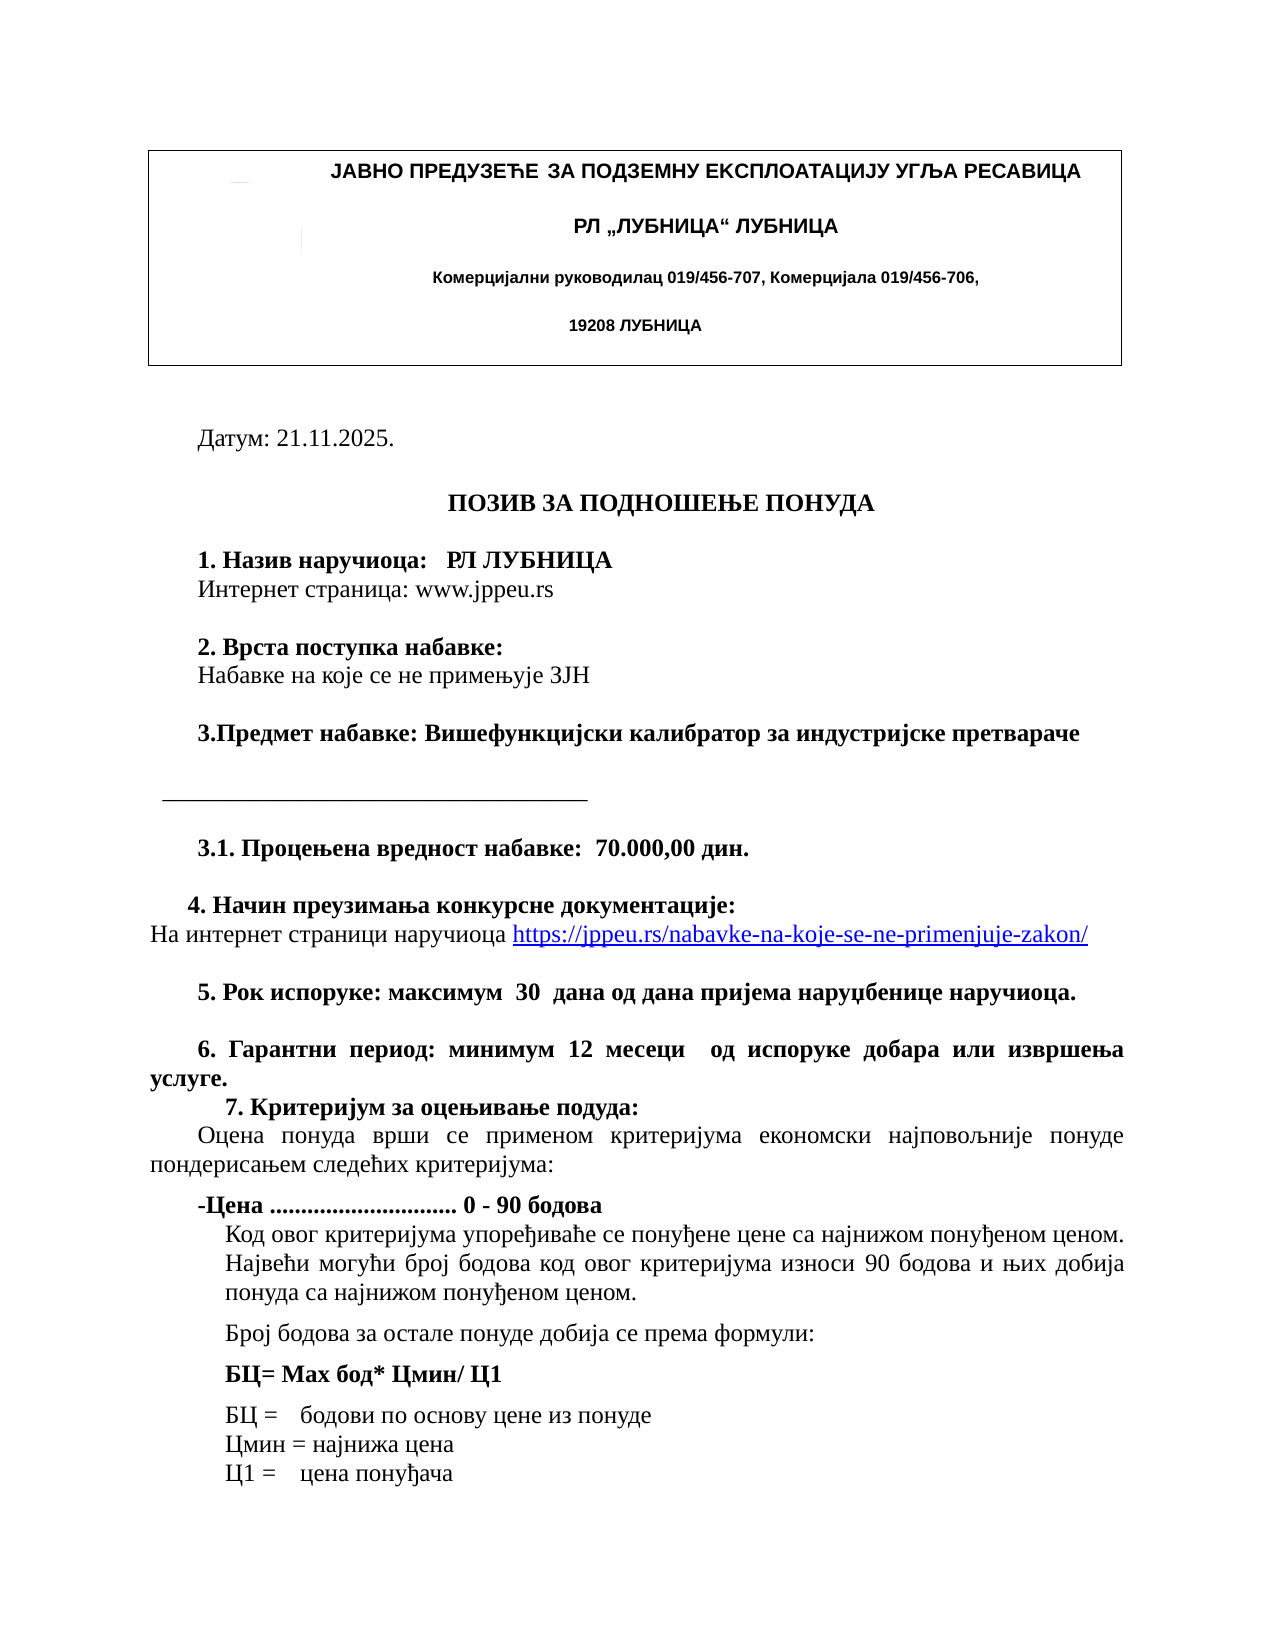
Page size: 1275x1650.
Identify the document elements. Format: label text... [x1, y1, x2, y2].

text __________________________________ [150, 776, 1125, 804]
text 3.1. Процењена вредност набавке: 70.000,00 дин. [150, 833, 1125, 862]
text Набавке на које се не примењује ЗЈН [150, 661, 1125, 689]
text Датум: 21.11.2025. [150, 423, 1125, 452]
text Број бодова за остале понуде добија се према формули: [225, 1318, 1125, 1347]
text Код овог критеријума упоређиваће се понуђене цене са најнижом понуђеном ценом. Највећи могући број бодова код овог критеријума износи 90 бодова и њих добија понуда са најнижом понуђеном ценом. [225, 1219, 1125, 1306]
text -Цена .............................. 0 - 90 бодова [150, 1191, 1125, 1219]
table_header ЈАВНО ПРЕДУЗЕЋЕ ЗА ПОДЗЕМНУ EKСПЛОАТАЦИЈУ УГЉА РЕСАВИЦА РЛ „ЛУБНИЦА“ ЛУБНИЦА Комерцијални руководилац 019/456-707, Комерцијала 019/456-706, 19208 ЛУБНИЦА [149, 151, 1121, 365]
text БЦ = бодови по основу цене из понуде [225, 1401, 1125, 1429]
text Интернет страница: www.jppeu.rs [150, 574, 1125, 603]
text 4. Начин преузимања конкурсне документације: [150, 891, 1125, 919]
text 3.Предмет набавке: Вишефункцијски калибратор за индустријске претвараче [150, 718, 1125, 747]
text Цмин = најнижа цена [225, 1429, 1125, 1458]
text 7. Критеријум за оцењивање подуда: [150, 1092, 1125, 1121]
text ПОЗИВ ЗА ПОДНОШЕЊЕ ПОНУДА [150, 488, 1125, 517]
text 6. Гарантни период: минимум 12 месеци од испоруке добара или извршења услуге. [150, 1034, 1125, 1092]
text Ц1 = цена понуђача [225, 1458, 1125, 1487]
text Оцена понуда врши се применом критеријума економски најповољније понуде пондерисањем следећих критеријума: [150, 1121, 1125, 1178]
text 2. Врста поступка набавке: [150, 632, 1125, 661]
text БЦ= Маx бод* Цмин/ Ц1 [225, 1359, 1125, 1388]
text 5. Рок испоруке: максимум 30 дана од дана пријема наруџбенице наручиоца. [150, 977, 1125, 1006]
text 1. Назив наручиоца: РЛ ЛУБНИЦА [150, 546, 1125, 574]
text На интернет страници наручиоца https://jppeu.rs/nabavke-na-koje-se-ne-primenjuje-zakon/ [150, 919, 1125, 948]
